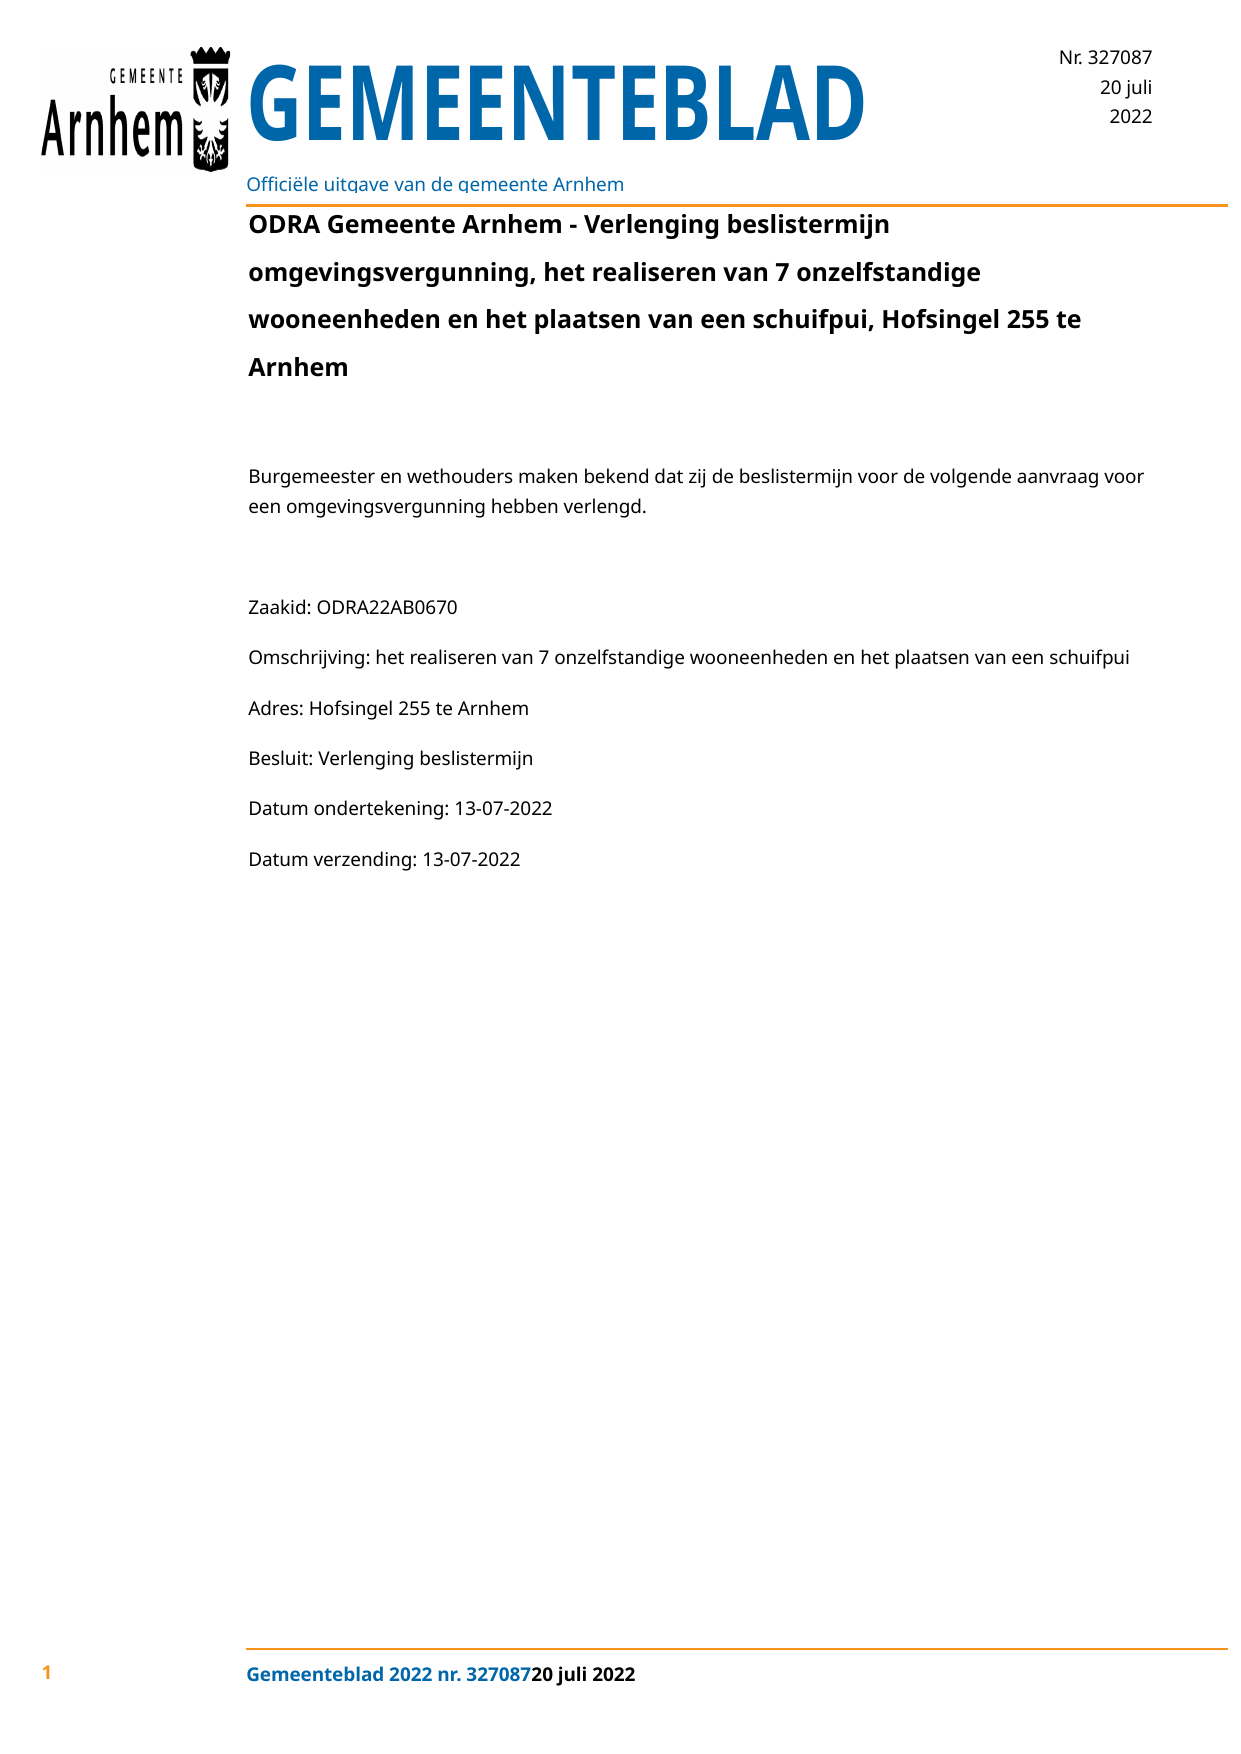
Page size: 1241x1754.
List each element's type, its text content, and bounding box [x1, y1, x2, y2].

text Besluit: Verlenging beslistermijn [248, 745, 1152, 771]
text Adres: Hofsingel 255 te Arnhem [248, 695, 1152, 721]
text Omschrijving: het realiseren van 7 onzelfstandige wooneenheden en het plaatsen van een schuifpui [248, 644, 1152, 670]
text ODRA Gemeente Arnhem - Verlenging beslistermijn omgevingsvergunning, het realiseren van 7 onzelfstandige wooneenheden en het plaatsen van een schuifpui, Hofsingel 255 te Arnhem [248, 207, 1152, 384]
text Burgemeester en wethouders maken bekend dat zij de beslistermijn voor de volgende aanvraag voor een omgevingsvergunning hebben verlengd. [248, 463, 1152, 519]
text Zaakid: ODRA22AB0670 [248, 594, 1152, 620]
text Datum ondertekening: 13-07-2022 [248, 796, 1152, 821]
picture [41, 47, 231, 172]
text Datum verzending: 13-07-2022 [248, 846, 1152, 872]
